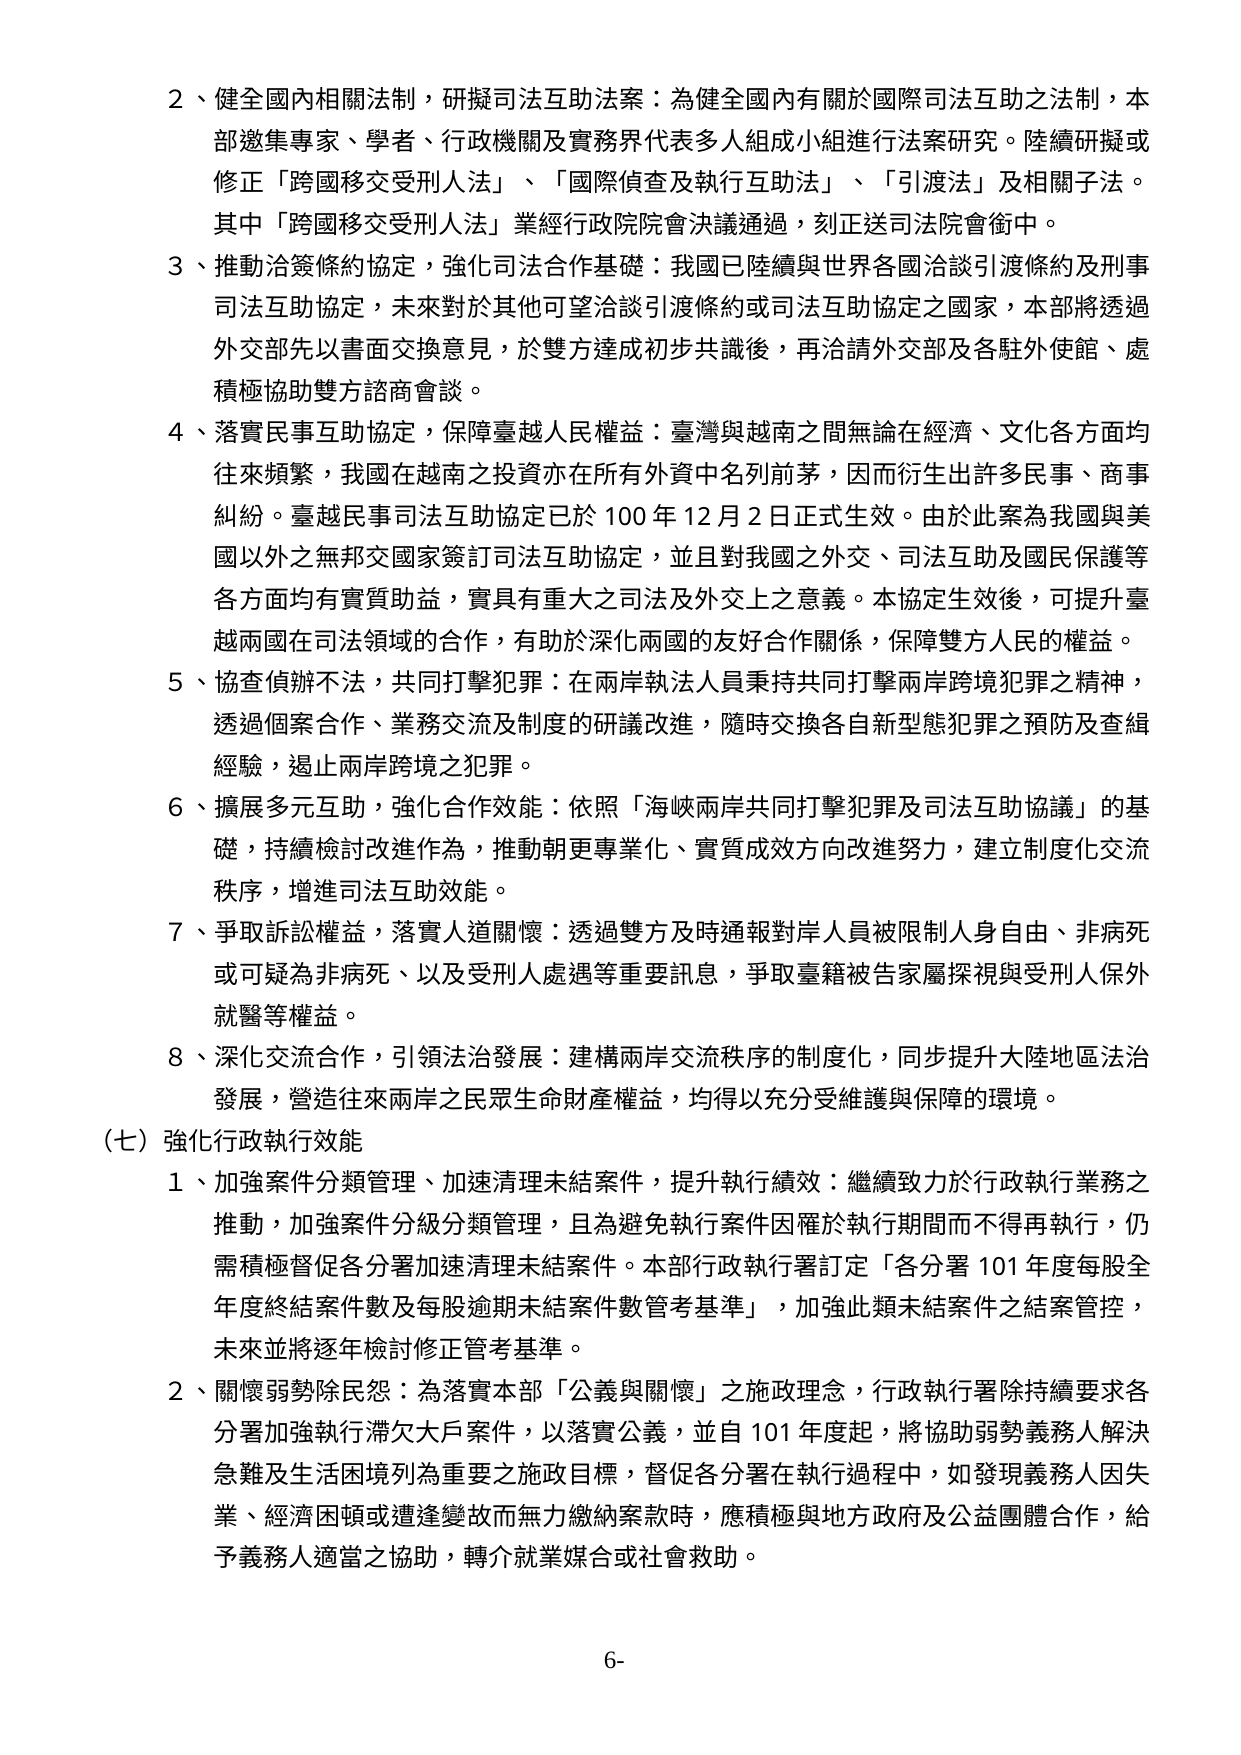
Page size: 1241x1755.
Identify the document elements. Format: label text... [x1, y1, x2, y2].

text ５、協查偵辦不法，共同打擊犯罪：在兩岸執法人員秉持共同打擊兩岸跨境犯罪之精神，透過個案合作、業務交流及制度的研議改進，隨時交換各自新型態犯罪之預防及查緝經驗，遏止兩岸跨境之犯罪。 [164, 658, 1152, 783]
text ７、爭取訴訟權益，落實人道關懷：透過雙方及時通報對岸人員被限制人身自由、非病死或可疑為非病死、以及受刑人處遇等重要訊息，爭取臺籍被告家屬探視與受刑人保外就醫等權益。 [164, 908, 1152, 1033]
text １、加強案件分類管理、加速清理未結案件，提升執行績效：繼續致力於行政執行業務之推動，加強案件分級分類管理，且為避免執行案件因罹於執行期間而不得再執行，仍需積極督促各分署加速清理未結案件。本部行政執行署訂定「各分署101年度每股全年度終結案件數及每股逾期未結案件數管考基準」，加強此類未結案件之結案管控，未來並將逐年檢討修正管考基準。 [164, 1158, 1152, 1367]
text ３、推動洽簽條約協定，強化司法合作基礎：我國已陸續與世界各國洽談引渡條約及刑事司法互助協定，未來對於其他可望洽談引渡條約或司法互助協定之國家，本部將透過外交部先以書面交換意見，於雙方達成初步共識後，再洽請外交部及各駐外使館、處積極協助雙方諮商會談。 [164, 242, 1152, 408]
text ８、深化交流合作，引領法治發展：建構兩岸交流秩序的制度化，同步提升大陸地區法治發展，營造往來兩岸之民眾生命財產權益，均得以充分受維護與保障的環境。 [164, 1033, 1152, 1117]
text ２、健全國內相關法制，研擬司法互助法案：為健全國內有關於國際司法互助之法制，本部邀集專家、學者、行政機關及實務界代表多人組成小組進行法案研究。陸續研擬或修正「跨國移交受刑人法」、「國際偵查及執行互助法」、「引渡法」及相關子法。其中「跨國移交受刑人法」業經行政院院會決議通過，刻正送司法院會銜中。 [164, 75, 1152, 242]
text ６、擴展多元互助，強化合作效能：依照「海峽兩岸共同打擊犯罪及司法互助協議」的基礎，持續檢討改進作為，推動朝更專業化、實質成效方向改進努力，建立制度化交流秩序，增進司法互助效能。 [164, 783, 1152, 908]
text ４、落實民事互助協定，保障臺越人民權益：臺灣與越南之間無論在經濟、文化各方面均往來頻繁，我國在越南之投資亦在所有外資中名列前茅，因而衍生出許多民事、商事糾紛。臺越民事司法互助協定已於100年12月2日正式生效。由於此案為我國與美國以外之無邦交國家簽訂司法互助協定，並且對我國之外交、司法互助及國民保護等各方面均有實質助益，實具有重大之司法及外交上之意義。本協定生效後，可提升臺越兩國在司法領域的合作，有助於深化兩國的友好合作關係，保障雙方人民的權益。 [164, 408, 1152, 658]
text ２、關懷弱勢除民怨：為落實本部「公義與關懷」之施政理念，行政執行署除持續要求各分署加強執行滯欠大戶案件，以落實公義，並自101年度起，將協助弱勢義務人解決急難及生活困境列為重要之施政目標，督促各分署在執行過程中，如發現義務人因失業、經濟困頓或遭逢變故而無力繳納案款時，應積極與地方政府及公益團體合作，給予義務人適當之協助，轉介就業媒合或社會救助。 [164, 1367, 1152, 1575]
text （七）強化行政執行效能 [89, 1117, 1152, 1158]
